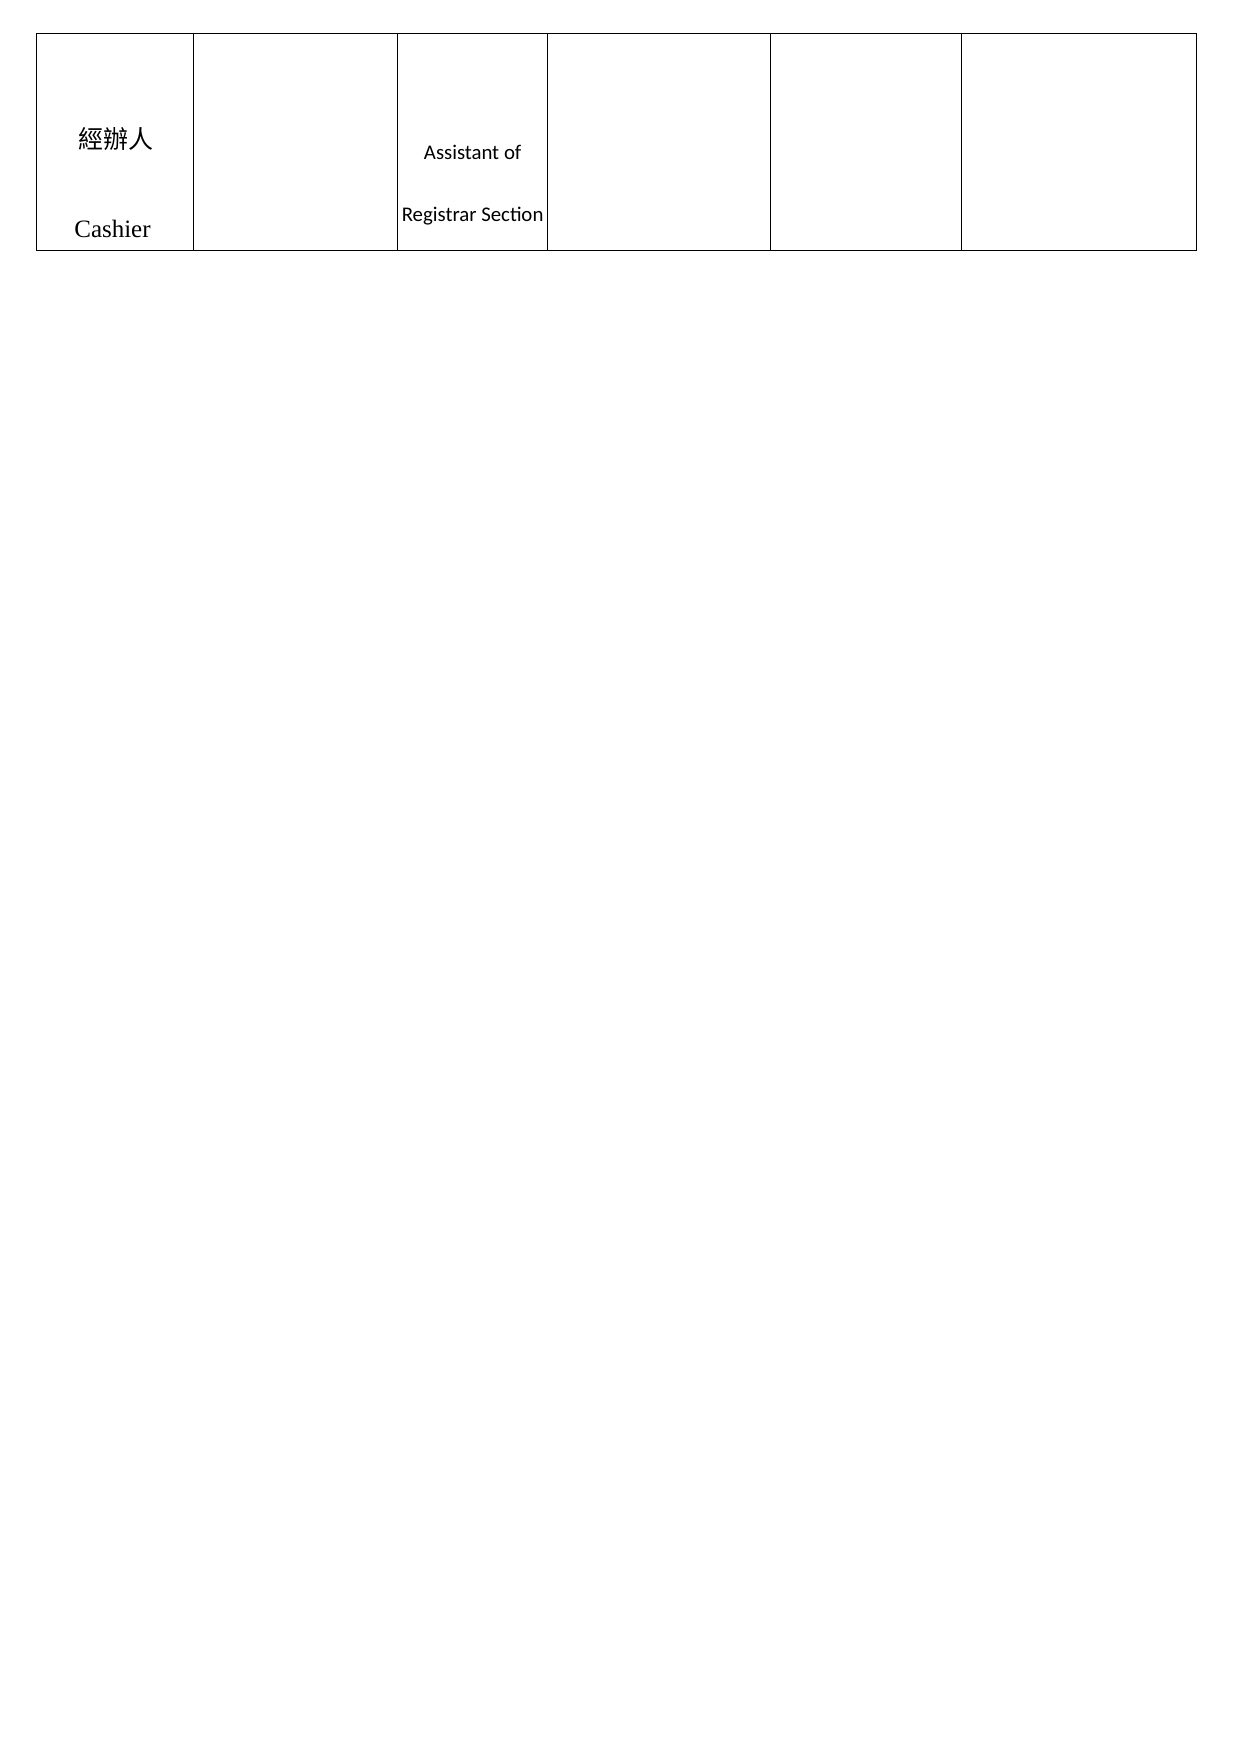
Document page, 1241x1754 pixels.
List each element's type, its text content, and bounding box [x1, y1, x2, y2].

table_cell [771, 34, 961, 249]
table_cell [962, 34, 1196, 249]
table_cell [1197, 33, 1203, 249]
table_cell [194, 34, 397, 249]
table_cell Assistant of Registrar Section [398, 34, 547, 249]
table_cell [548, 34, 770, 249]
table_cell 經辦人 Cashier [37, 34, 193, 249]
